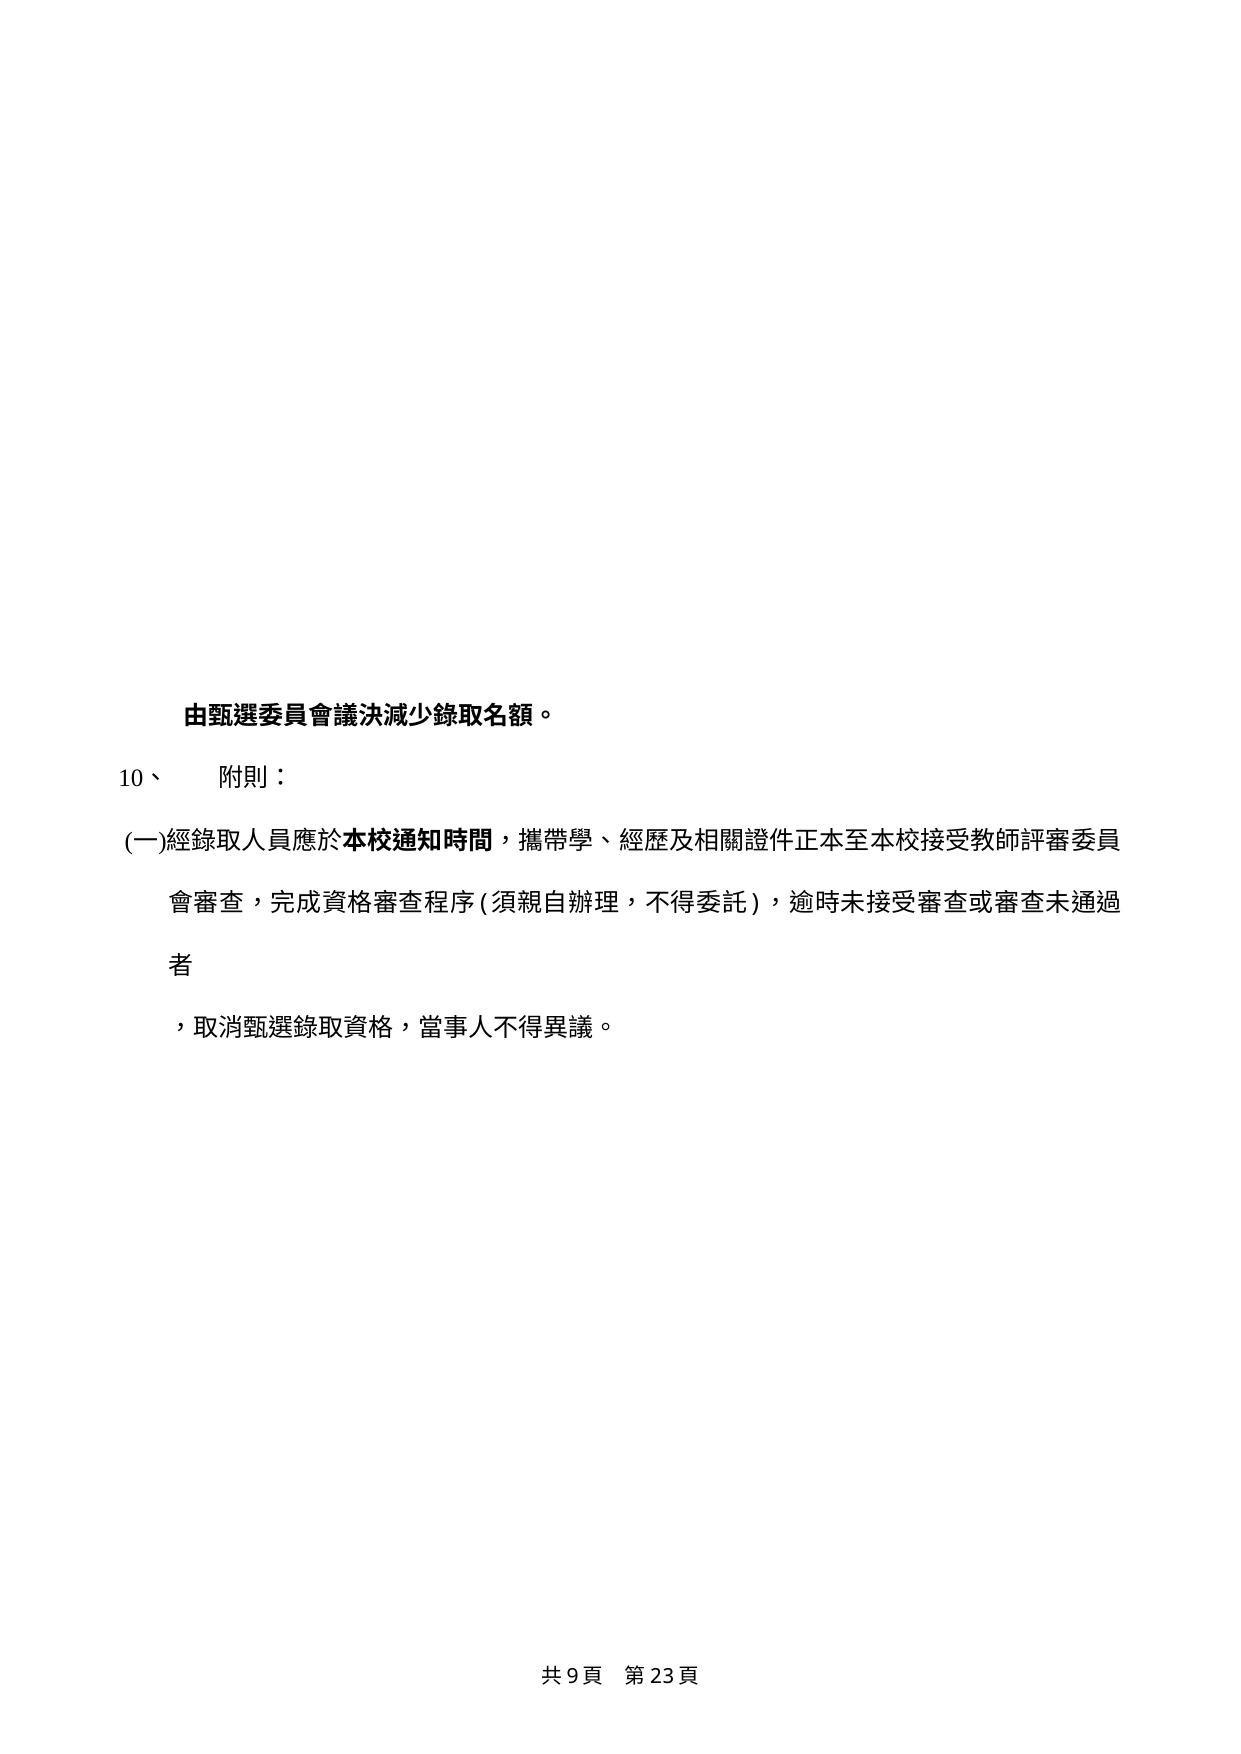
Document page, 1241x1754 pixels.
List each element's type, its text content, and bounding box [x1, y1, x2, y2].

text (一)經錄取人員應於本校通知時間，攜帶學、經歷及相關證件正本至本校接受教師評審委員會審查，完成資格審查程序(須親自辦理，不得委託)，逾時未接受審查或審查未通過者 ，取消甄選錄取資格，當事人不得異議。 [118, 797, 1122, 1047]
list 附則： [118, 734, 1122, 797]
text 由甄選委員會議決減少錄取名額。 [118, 672, 1122, 734]
